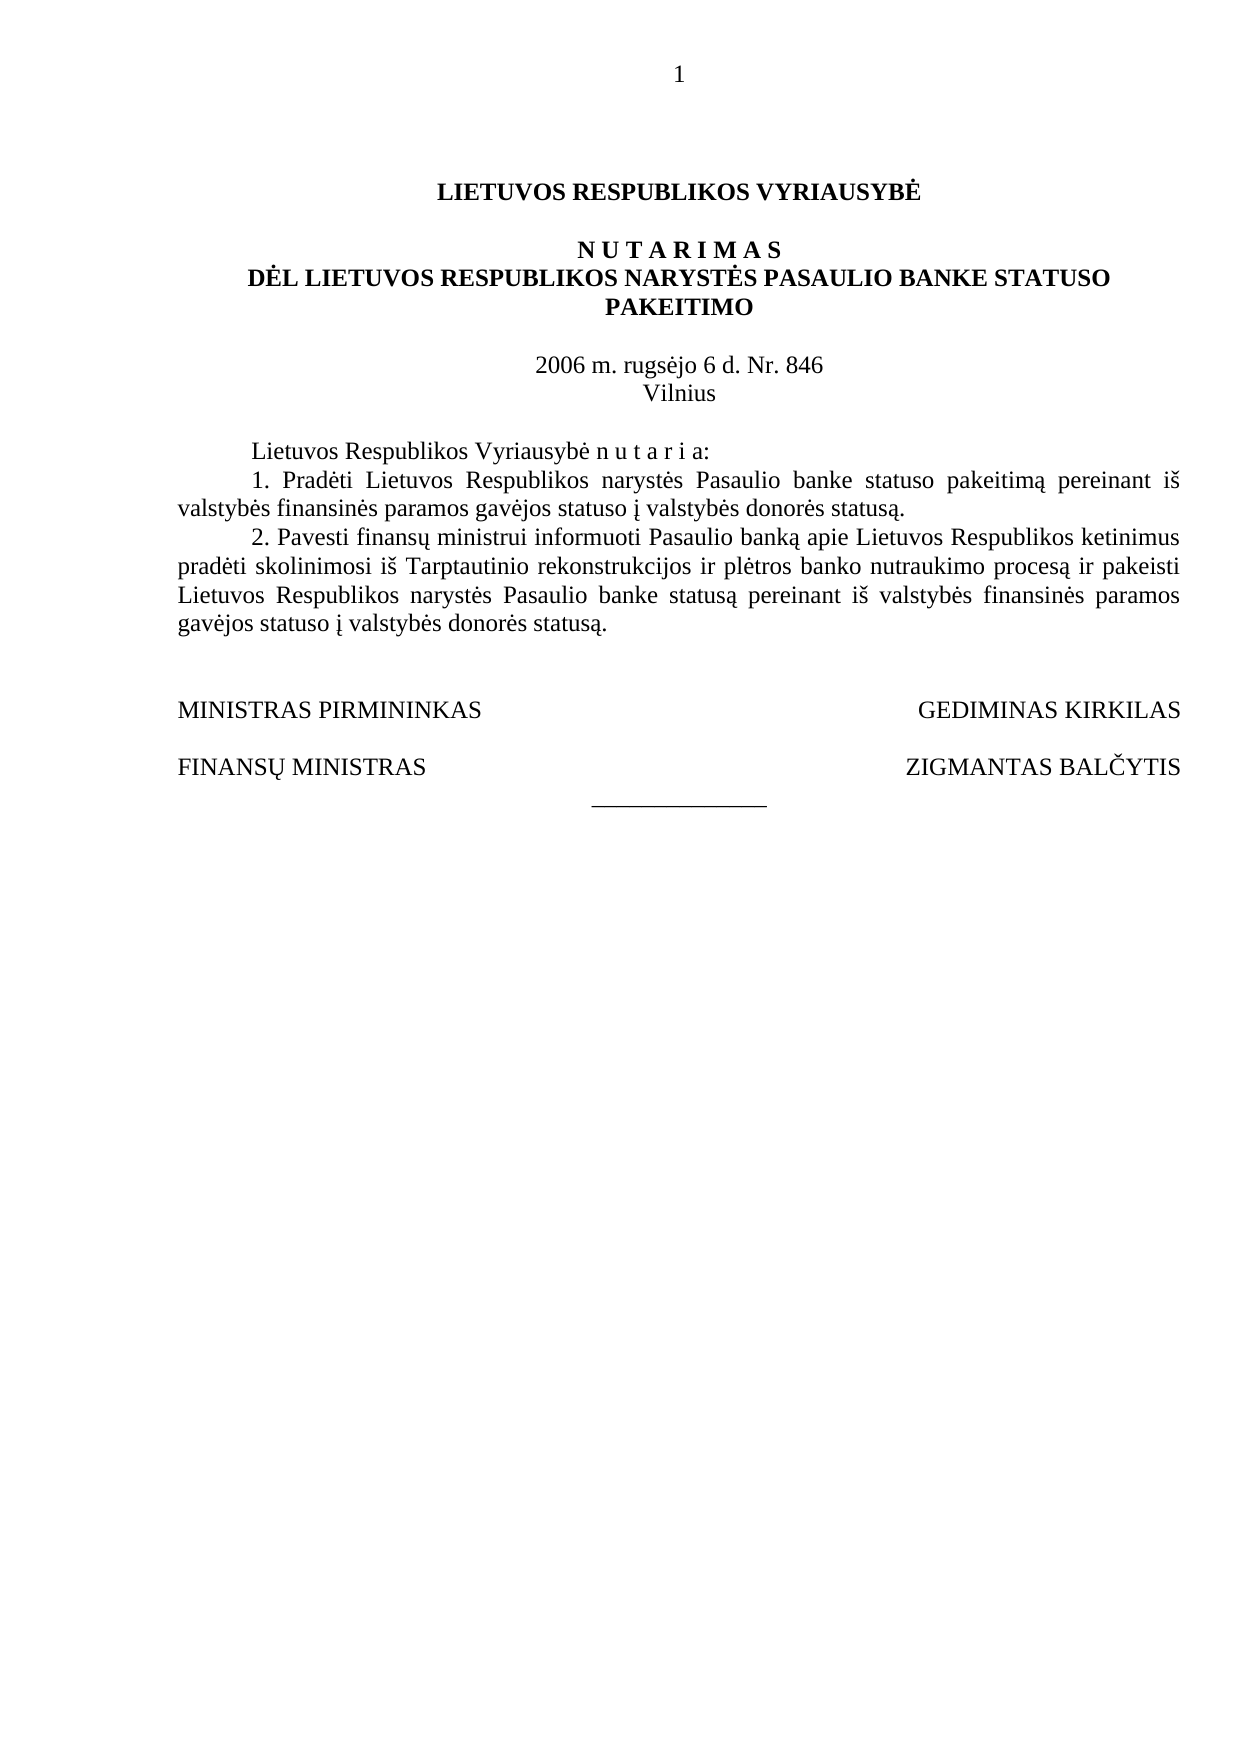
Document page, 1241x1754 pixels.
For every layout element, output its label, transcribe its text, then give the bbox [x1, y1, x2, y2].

text DĖL LIETUVOS RESPUBLIKOS NARYSTĖS PASAULIO BANKE STATUSO PAKEITIMO [177, 263, 1181, 321]
text LIETUVOS RESPUBLIKOS VYRIAUSYBĖ [177, 177, 1181, 206]
text Vilnius [177, 378, 1181, 407]
text 2. Pavesti finansų ministrui informuoti Pasaulio banką apie Lietuvos Respublikos ketinimus pradėti skolinimosi iš Tarptautinio rekonstrukcijos ir plėtros banko nutraukimo procesą ir pakeisti Lietuvos Respublikos narystės Pasaulio banke statusą pereinant iš valstybės finansinės paramos gavėjos statuso į valstybės donorės statusą. [177, 522, 1181, 637]
text N U T A R I M A S [177, 235, 1181, 263]
text 1. Pradėti Lietuvos Respublikos narystės Pasaulio banke statuso pakeitimą pereinant iš valstybės finansinės paramos gavėjos statuso į valstybės donorės statusą. [177, 465, 1181, 522]
text FINANSŲ MINISTRAS ZIGMANTAS BALČYTIS [177, 752, 1181, 781]
text ______________ [177, 781, 1181, 810]
text Lietuvos Respublikos Vyriausybė nutaria: [177, 436, 1181, 465]
text 2006 m. rugsėjo 6 d. Nr. 846 [177, 350, 1181, 378]
text MINISTRAS PIRMININKAS GEDIMINAS KIRKILAS [177, 695, 1181, 723]
